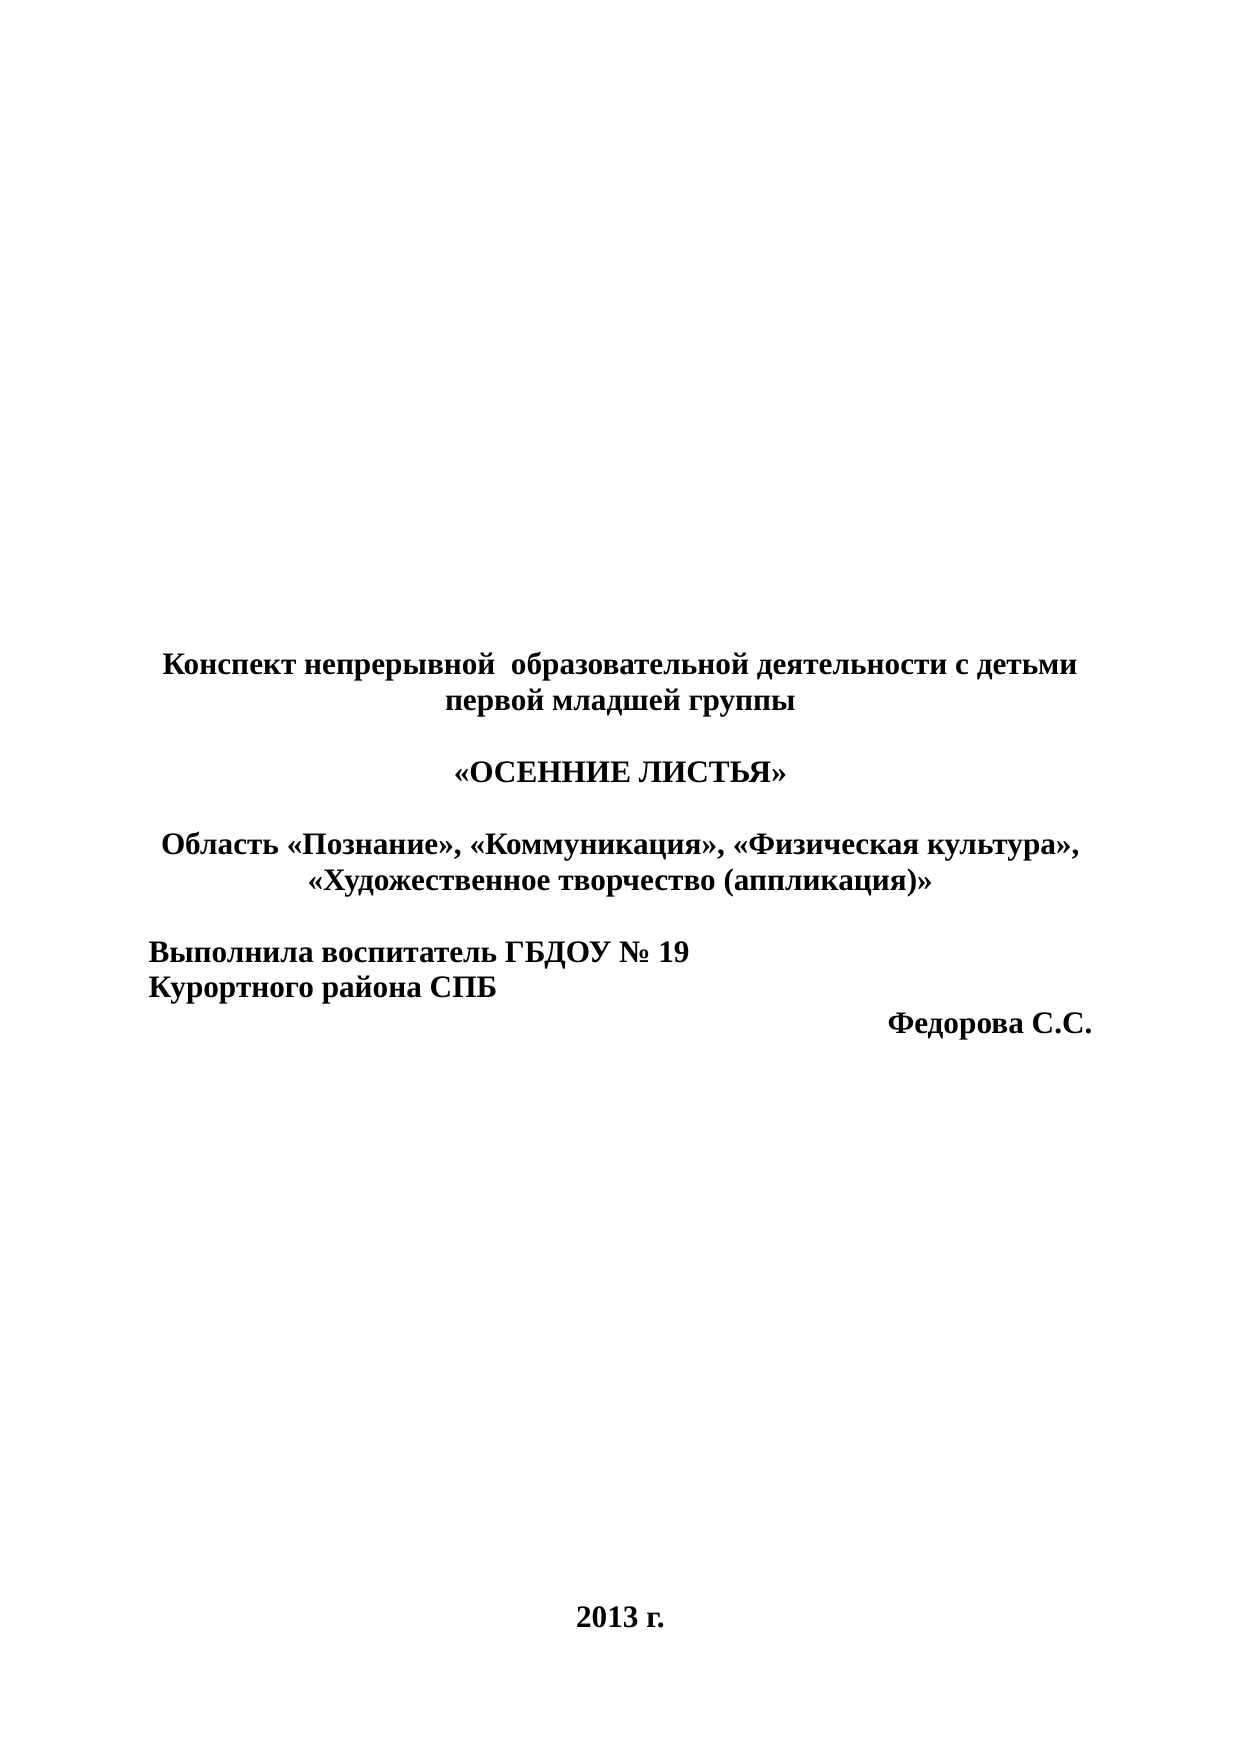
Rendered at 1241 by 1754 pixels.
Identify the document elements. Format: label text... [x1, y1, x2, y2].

text первой младшей группы [148, 681, 1092, 717]
text 2013 г. [561, 1599, 679, 1634]
text Курортного района СПБ [148, 969, 1092, 1005]
text «ОСЕННИЕ ЛИСТЬЯ» [148, 753, 1092, 789]
text Конспект непрерывной образовательной деятельности с детьми [148, 645, 1092, 681]
text Федорова С.С. [148, 1005, 1092, 1041]
text Область «Познание», «Коммуникация», «Физическая культура», [148, 825, 1092, 861]
text «Художественное творчество (аппликация)» [148, 861, 1092, 897]
text Выполнила воспитатель ГБДОУ № 19 [148, 933, 1092, 969]
